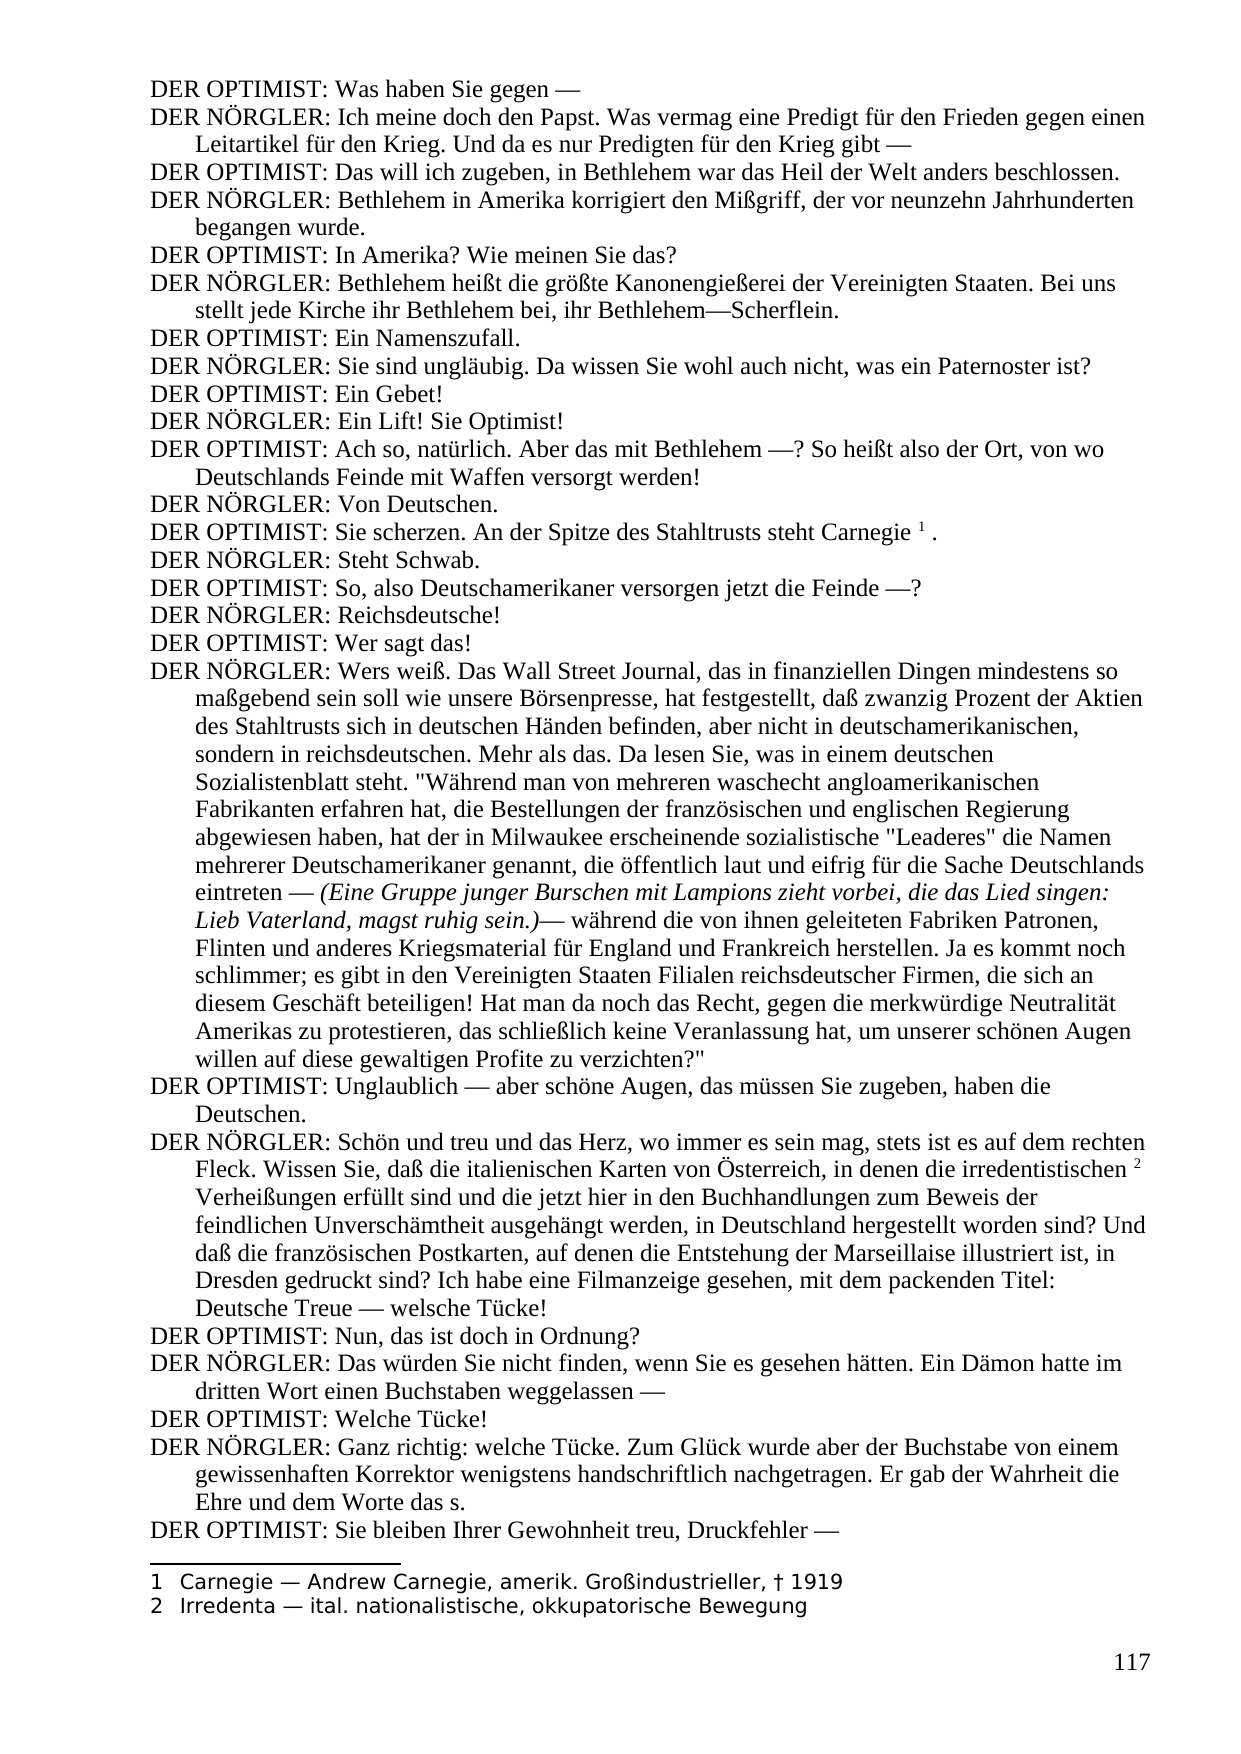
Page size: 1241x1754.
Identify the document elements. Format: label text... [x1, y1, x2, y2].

text DER OPTIMIST: So, also Deutschamerikaner versorgen jetzt die Feinde —? [150, 574, 1151, 601]
text DER OPTIMIST: In Amerika? Wie meinen Sie das? [150, 241, 1151, 269]
text DER NÖRGLER: Ganz richtig: welche Tücke. Zum Glück wurde aber der Buchstabe von einem gewissenhaften Korrektor wenigstens handschriftlich nachgetragen. Er gab der Wahrheit die Ehre und dem Worte das s. [150, 1433, 1151, 1516]
text DER OPTIMIST: Unglaublich — aber schöne Augen, das müssen Sie zugeben, haben die Deutschen. [150, 1072, 1151, 1128]
text DER NÖRGLER: Ein Lift! Sie Optimist! [150, 407, 1151, 435]
text DER OPTIMIST: Sie scherzen. An der Spitze des Stahltrusts steht Carnegie . [150, 518, 1151, 546]
text DER NÖRGLER: Reichsdeutsche! [150, 601, 1151, 629]
text DER OPTIMIST: Sie bleiben Ihrer Gewohnheit treu, Druckfehler — [150, 1516, 1151, 1543]
text DER OPTIMIST: Ein Namenszufall. [150, 324, 1151, 352]
text DER NÖRGLER: Steht Schwab. [150, 546, 1151, 574]
text DER OPTIMIST: Ein Gebet! [150, 380, 1151, 407]
text DER OPTIMIST: Was haben Sie gegen — [150, 75, 1151, 103]
text DER OPTIMIST: Das will ich zugeben, in Bethlehem war das Heil der Welt anders beschlossen. [150, 158, 1151, 186]
text Irredenta — ital. nationalistische, okkupatorische Bewegung [150, 1594, 1151, 1618]
text DER NÖRGLER: Von Deutschen. [150, 491, 1151, 518]
text DER NÖRGLER: Das würden Sie nicht finden, wenn Sie es gesehen hätten. Ein Dämon hatte im dritten Wort einen Buchstaben weggelassen — [150, 1349, 1151, 1405]
text DER OPTIMIST: Wer sagt das! [150, 629, 1151, 657]
text DER NÖRGLER: Schön und treu und das Herz, wo immer es sein mag, stets ist es auf dem rechten Fleck. Wissen Sie, daß die italienischen Karten von Österreich, in denen die irredentistischen Verheißungen erfüllt sind und die jetzt hier in den Buchhandlungen zum Beweis der feindlichen Unverschämtheit ausgehängt werden, in Deutschland hergestellt worden sind? Und daß die französischen Postkarten, auf denen die Entstehung der Marseillaise illustriert ist, in Dresden gedruckt sind? Ich habe eine Filmanzeige gesehen, mit dem packenden Titel: Deutsche Treue — welsche Tücke! [150, 1128, 1151, 1322]
text DER OPTIMIST: Welche Tücke! [150, 1405, 1151, 1433]
text DER NÖRGLER: Sie sind ungläubig. Da wissen Sie wohl auch nicht, was ein Paternoster ist? [150, 352, 1151, 380]
text DER NÖRGLER: Ich meine doch den Papst. Was vermag eine Predigt für den Frieden gegen einen Leitartikel für den Krieg. Und da es nur Predigten für den Krieg gibt — [150, 103, 1151, 158]
text DER NÖRGLER: Bethlehem in Amerika korrigiert den Mißgriff, der vor neunzehn Jahrhunderten begangen wurde. [150, 186, 1151, 241]
text Carnegie — Andrew Carnegie, amerik. Großindustrieller, † 1919 [150, 1570, 1151, 1594]
text DER NÖRGLER: Wers weiß. Das Wall Street Journal, das in finanziellen Dingen mindestens so maßgebend sein soll wie unsere Börsenpresse, hat festgestellt, daß zwanzig Prozent der Aktien des Stahltrusts sich in deutschen Händen befinden, aber nicht in deutschamerikanischen, sondern in reichsdeutschen. Mehr als das. Da lesen Sie, was in einem deutschen Sozialistenblatt steht. "Während man von mehreren waschecht angloamerikanischen Fabrikanten erfahren hat, die Bestellungen der französischen und englischen Regierung abgewiesen haben, hat der in Milwaukee erscheinende sozialistische "Leaderes" die Namen mehrerer Deutschamerikaner genannt, die öffentlich laut und eifrig für die Sache Deutschlands eintreten — (Eine Gruppe junger Burschen mit Lampions zieht vorbei, die das Lied singen: Lieb Vaterland, magst ruhig sein.)— während die von ihnen geleiteten Fabriken Patronen, Flinten und anderes Kriegsmaterial für England und Frankreich herstellen. Ja es kommt noch schlimmer; es gibt in den Vereinigten Staaten Filialen reichsdeutscher Firmen, die sich an diesem Geschäft beteiligen! Hat man da noch das Recht, gegen die merkwürdige Neutralität Amerikas zu protestieren, das schließlich keine Veranlassung hat, um unserer schönen Augen willen auf diese gewaltigen Profite zu verzichten?" [150, 657, 1151, 1072]
text DER NÖRGLER: Bethlehem heißt die größte Kanonengießerei der Vereinigten Staaten. Bei uns stellt jede Kirche ihr Bethlehem bei, ihr Bethlehem—Scherflein. [150, 269, 1151, 324]
text DER OPTIMIST: Nun, das ist doch in Ordnung? [150, 1322, 1151, 1349]
text DER OPTIMIST: Ach so, natürlich. Aber das mit Bethlehem —? So heißt also der Ort, von wo Deutschlands Feinde mit Waffen versorgt werden! [150, 435, 1151, 491]
